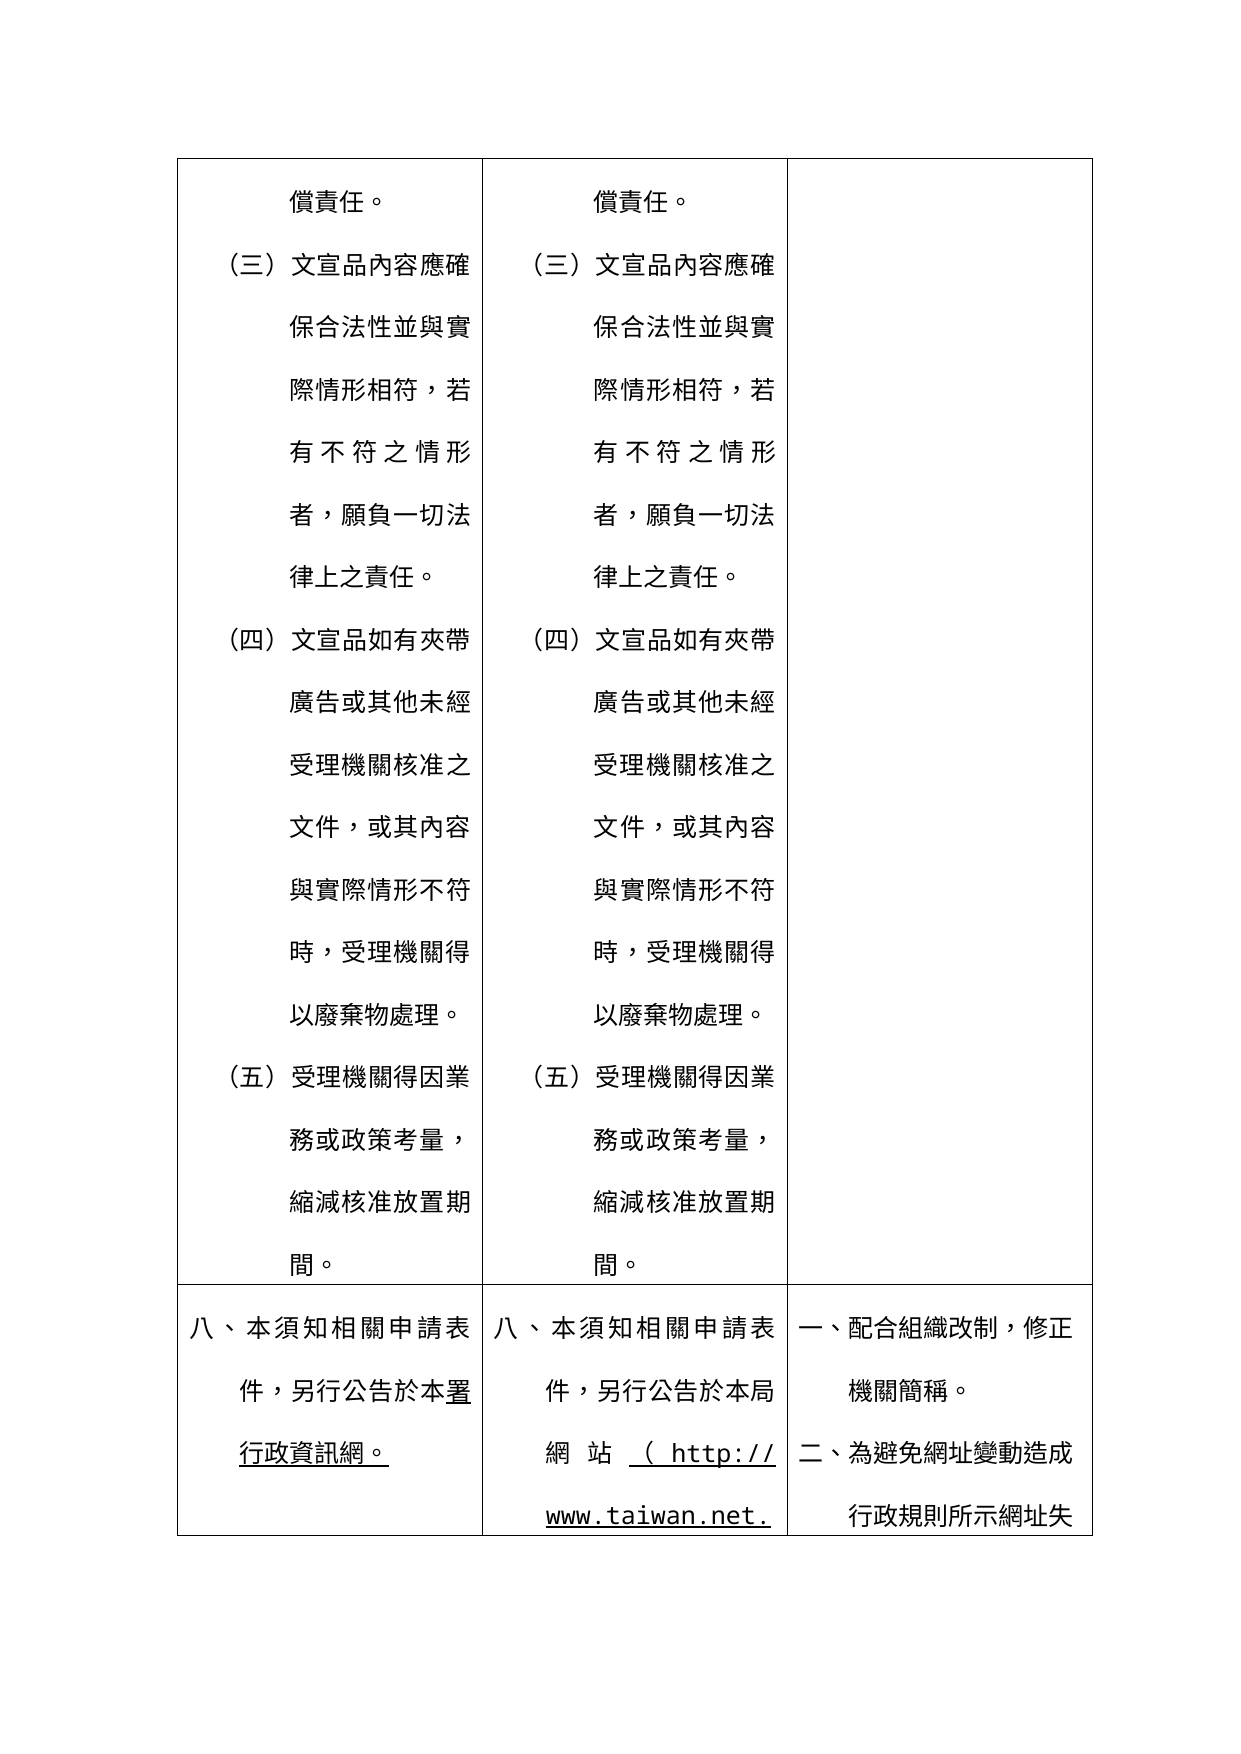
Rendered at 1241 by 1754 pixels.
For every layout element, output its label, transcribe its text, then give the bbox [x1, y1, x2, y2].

table_cell 一、配合組織改制，修正機關簡稱。 二、為避免網址變動造成行政規則所示網址失 [788, 1285, 1092, 1535]
table_cell 八、本須知相關申請表件，另行公告於本署行政資訊網。 [178, 1285, 482, 1535]
table_cell 償責任。 （三）文宣品內容應確保合法性並與實際情形相符，若有不符之情形者，願負一切法律上之責任。 （四）文宣品如有夾帶廣告或其他未經受理機關核准之文件，或其內容與實際情形不符時，受理機關得以廢棄物處理。 （五）受理機關得因業務或政策考量，縮減核准放置期間。 [178, 159, 482, 1284]
table_cell 八、本須知相關申請表件，另行公告於本局網站（http://www.taiwan.net. [483, 1285, 787, 1535]
table_cell [788, 159, 1092, 1284]
table_cell 償責任。 （三）文宣品內容應確保合法性並與實際情形相符，若有不符之情形者，願負一切法律上之責任。 （四）文宣品如有夾帶廣告或其他未經受理機關核准之文件，或其內容與實際情形不符時，受理機關得以廢棄物處理。 （五）受理機關得因業務或政策考量，縮減核准放置期間。 [483, 159, 787, 1284]
